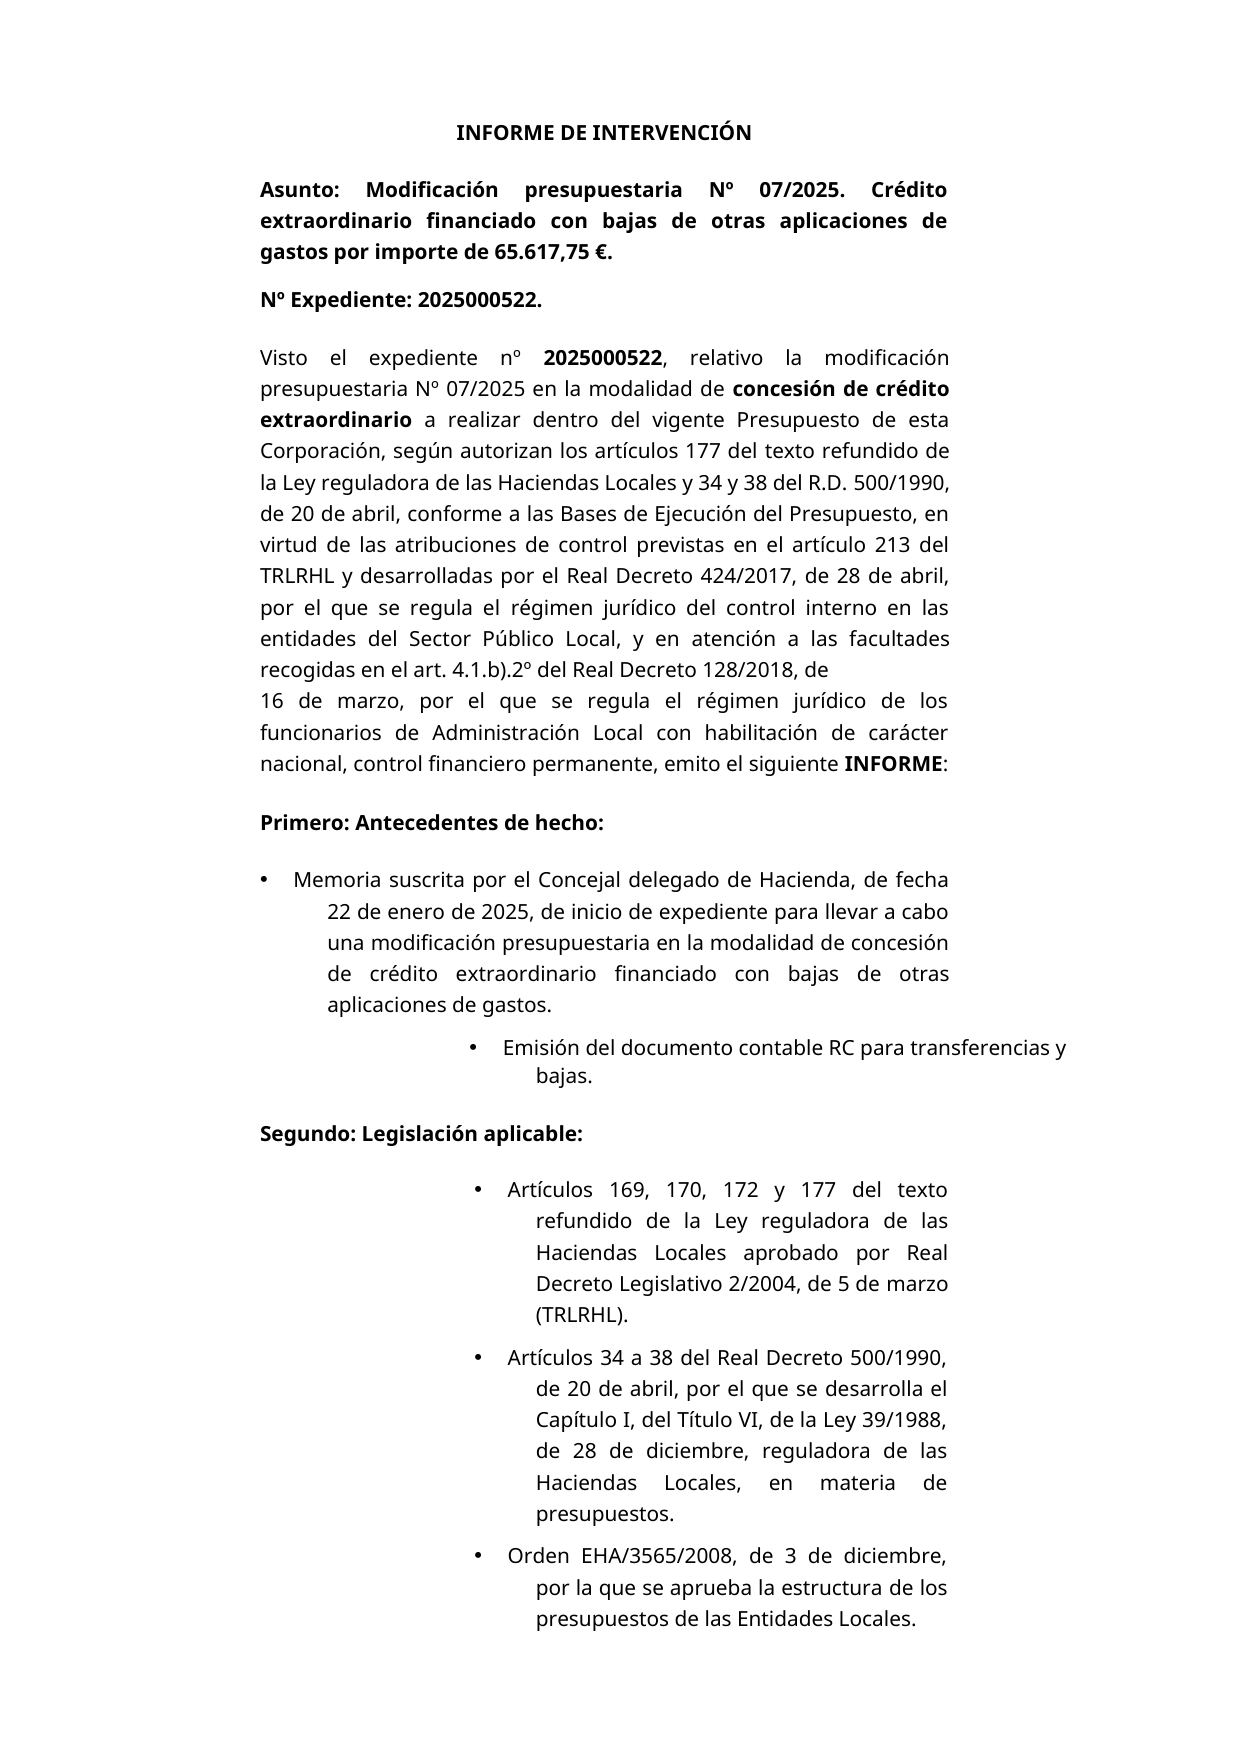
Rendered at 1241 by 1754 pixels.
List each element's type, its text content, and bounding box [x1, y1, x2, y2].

text INFORME DE INTERVENCIÓN [272, 118, 936, 147]
text 16 de marzo, por el que se regula el régimen jurídico de los funcionarios de Administración Local con habilitación de carácter nacional, control financiero permanente, emito el siguiente INFORME: [260, 687, 949, 777]
text Visto el expediente nº 2025000522, relativo la modificación presupuestaria Nº 07/2025 en la modalidad de concesión de crédito extraordinario a realizar dentro del vigente Presupuesto de esta Corporación, según autorizan los artículos 177 del texto refundido de la Ley reguladora de las Haciendas Locales y 34 y 38 del R.D. 500/1990, de 20 de abril, conforme a las Bases de Ejecución del Presupuesto, en virtud de las atribuciones de control previstas en el artículo 213 del TRLRHL y desarrolladas por el Real Decreto 424/2017, de 28 de abril, por el que se regula el régimen jurídico del control interno en las entidades del Sector Público Local, y en atención a las facultades recogidas en el art. 4.1.b).2º del Real Decreto 128/2018, de [260, 343, 950, 684]
list Artículos 34 a 38 del Real Decreto 500/1990, de 20 de abril, por el que se desarrolla el Capítulo I, del Título VI, de la Ley 39/1988, de 28 de diciembre, reguladora de las Haciendas Locales, en materia de presupuestos. [474, 1343, 947, 1527]
text Nº Expediente: 2025000522. [260, 286, 1122, 314]
list Orden EHA/3565/2008, de 3 de diciembre, por la que se aprueba la estructura de los presupuestos de las Entidades Locales. [474, 1542, 947, 1633]
text Primero: Antecedentes de hecho: [260, 808, 1122, 837]
list Artículos 169, 170, 172 y 177 del texto refundido de la Ley reguladora de las Haciendas Locales aprobado por Real Decreto Legislativo 2/2004, de 5 de marzo (TRLRHL). [474, 1175, 948, 1329]
list Emisión del documento contable RC para transferencias y bajas. [469, 1033, 1122, 1090]
text Segundo: Legislación aplicable: [260, 1119, 1122, 1147]
list Memoria suscrita por el Concejal delegado de Hacienda, de fecha 22 de enero de 2025, de inicio de expediente para llevar a cabo una modificación presupuestaria en la modalidad de concesión de crédito extraordinario financiado con bajas de otras aplicaciones de gastos. [260, 866, 950, 1019]
text Asunto: Modificación presupuestaria Nº 07/2025. Crédito extraordinario financiado con bajas de otras aplicaciones de gastos por importe de 65.617,75 €. [260, 175, 948, 266]
